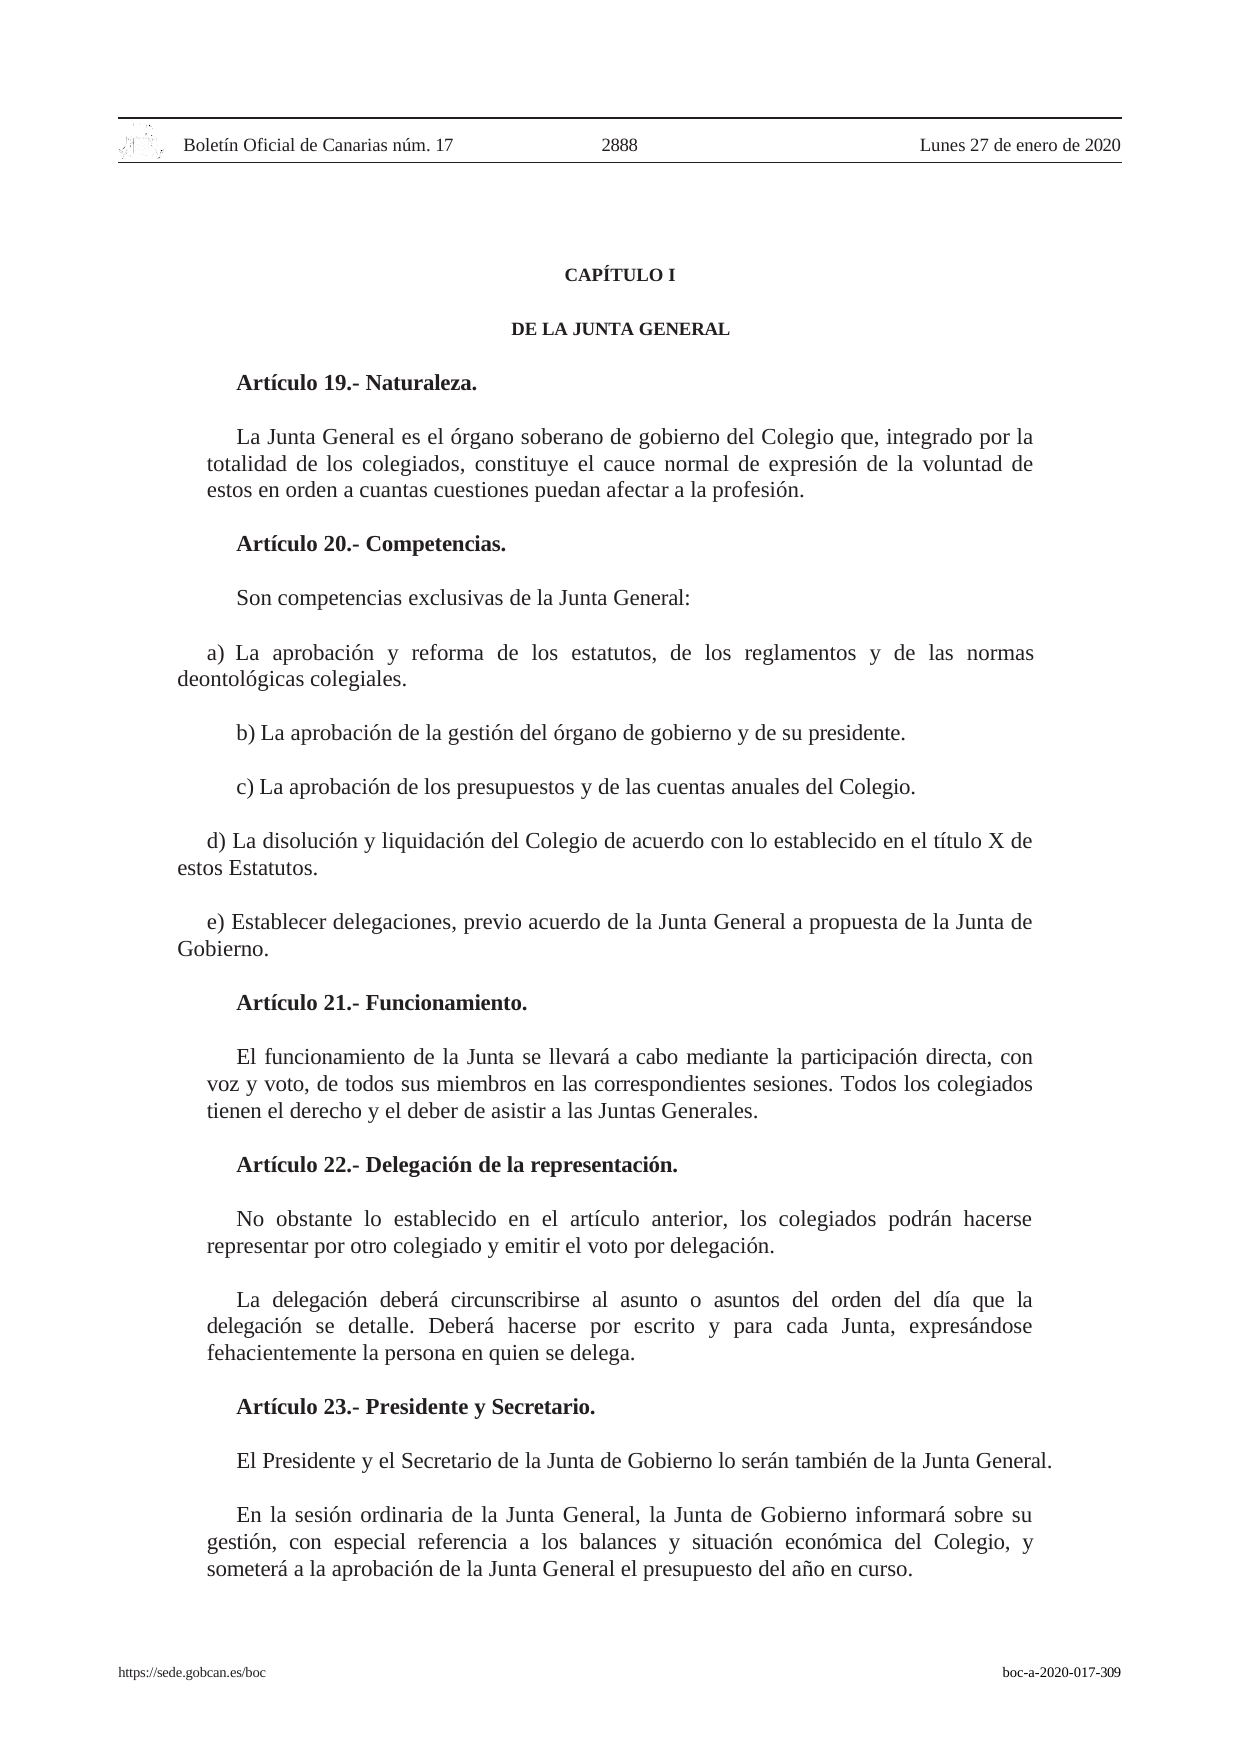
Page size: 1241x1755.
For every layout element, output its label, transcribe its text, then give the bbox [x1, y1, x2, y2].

text No obstante lo establecido en el artículo anterior, los colegiados podrán hacerse representar por otro colegiado y emitir el voto por delegación. [207, 1205, 1034, 1258]
text El Presidente y el Secretario de la Junta de Gobierno lo serán también de la Junta General. [236, 1447, 1063, 1474]
subtitle Artículo 21.- Funcionamiento. [236, 989, 1063, 1015]
text CAPÍTULO I [307, 264, 933, 286]
text Son competencias exclusivas de la Junta General: [236, 584, 1063, 611]
list Establecer delegaciones, previo acuerdo de la Junta General a propuesta de la Junta de Gobierno. [177, 908, 1034, 962]
list La aprobación y reforma de los estatutos, de los reglamentos y de las normas deontológicas colegiales. [177, 638, 1034, 692]
subtitle Artículo 20.- Competencias. [236, 530, 1063, 557]
subtitle Artículo 23.- Presidente y Secretario. [236, 1393, 1063, 1419]
text El funcionamiento de la Junta se llevará a cabo mediante la participación directa, con voz y voto, de todos sus miembros en las correspondientes sesiones. Todos los colegiados tienen el derecho y el deber de asistir a las Juntas Generales. [207, 1043, 1034, 1123]
text La Junta General es el órgano soberano de gobierno del Colegio que, integrado por la totalidad de los colegiados, constituye el cauce normal de expresión de la voluntad de estos en orden a cuantas cuestiones puedan afectar a la profesión. [207, 423, 1034, 503]
list La disolución y liquidación del Colegio de acuerdo con lo establecido en el título X de estos Estatutos. [177, 828, 1034, 881]
subtitle Artículo 19.- Naturaleza. [236, 368, 1063, 395]
list La aprobación de los presupuestos y de las cuentas anuales del Colegio. [236, 773, 1063, 800]
text La delegación deberá circunscribirse al asunto o asuntos del orden del día que la delegación se detalle. Deberá hacerse por escrito y para cada Junta, expresándose fehacientemente la persona en quien se delega. [207, 1286, 1034, 1366]
list La aprobación de la gestión del órgano de gobierno y de su presidente. [236, 719, 1063, 746]
subtitle Artículo 22.- Delegación de la representación. [236, 1151, 1063, 1177]
text DE LA JUNTA GENERAL [308, 318, 933, 340]
text En la sesión ordinaria de la Junta General, la Junta de Gobierno informará sobre su gestión, con especial referencia a los balances y situación económica del Colegio, y someterá a la aprobación de la Junta General el presupuesto del año en curso. [207, 1502, 1034, 1582]
